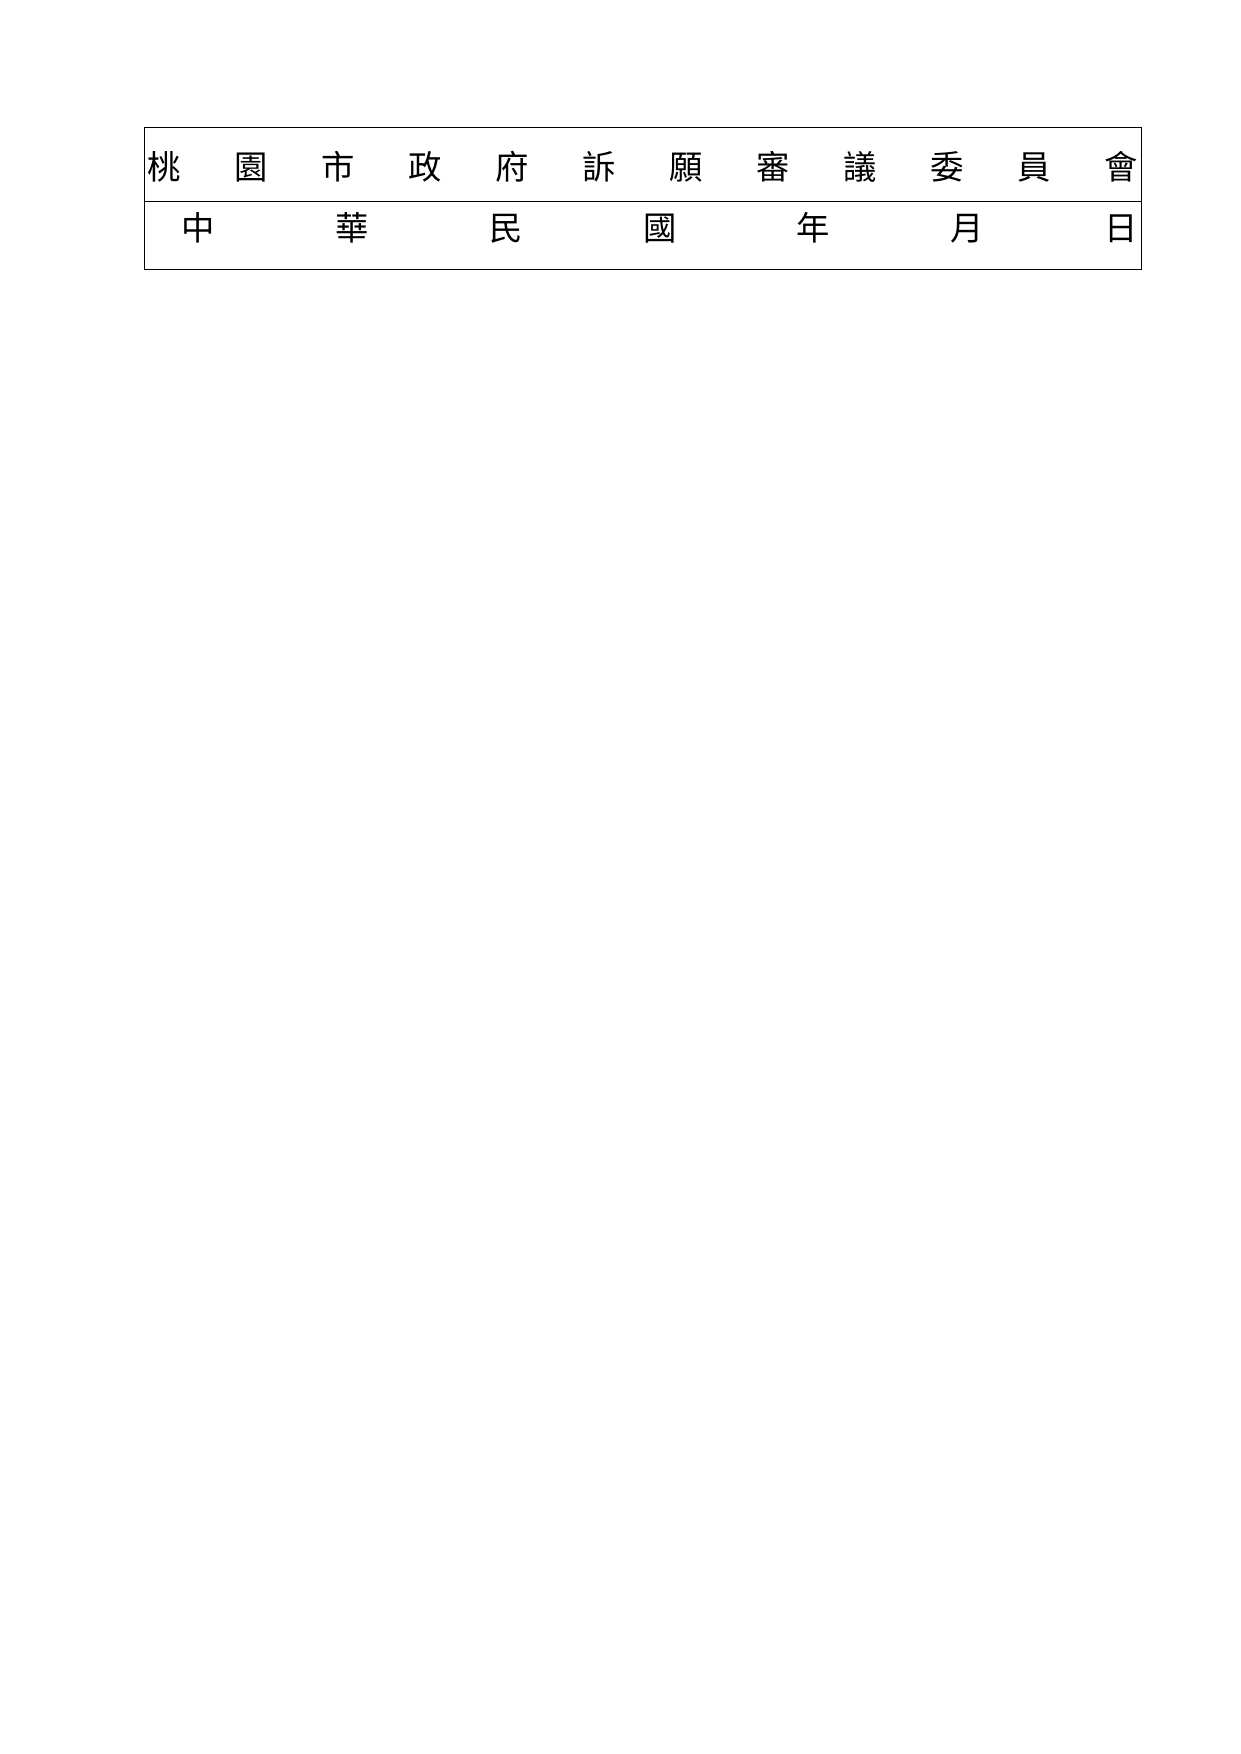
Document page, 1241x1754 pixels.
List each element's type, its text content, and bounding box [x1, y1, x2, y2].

table_cell 桃園市政府訴願審議委員會 [145, 128, 1141, 201]
table_cell 中華民國年月日 [145, 202, 1141, 269]
